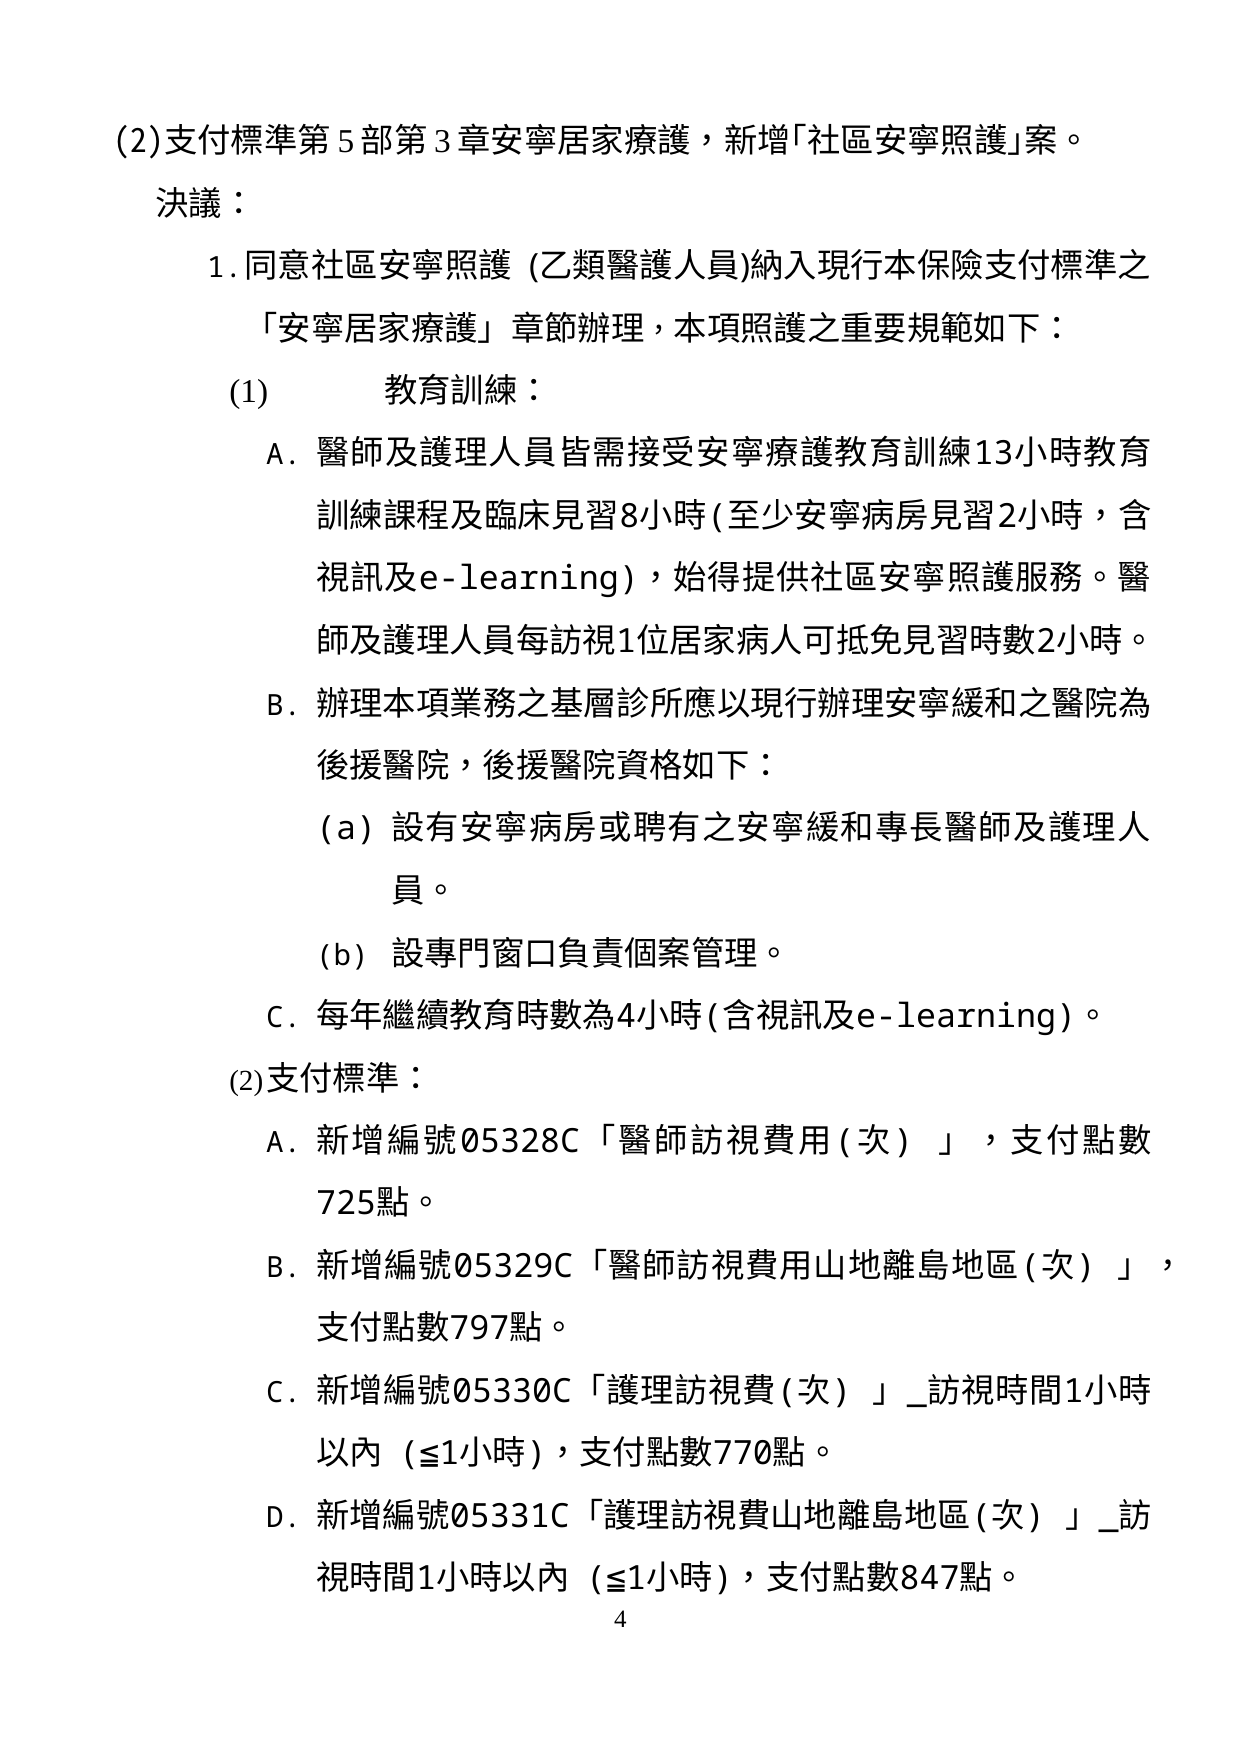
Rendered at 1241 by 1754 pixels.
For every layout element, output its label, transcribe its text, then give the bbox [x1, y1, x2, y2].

list 新增編號05328C「醫師訪視費用(次) 」，支付點數725點。 [266, 1096, 1152, 1221]
list 支付標準： [229, 1034, 1152, 1096]
list 新增編號05329C「醫師訪視費用山地離島地區(次) 」，支付點數797點。 [266, 1221, 1152, 1346]
list 新增編號05331C「護理訪視費山地離島地區(次) 」_訪視時間1小時以內 (≦1小時)，支付點數847點。 [266, 1471, 1152, 1596]
list 設有安寧病房或聘有之安寧緩和專長醫師及護理人員。 [316, 784, 1152, 909]
list 教育訓練： [229, 346, 1152, 409]
list 新增編號05330C「護理訪視費(次) 」_訪視時間1小時以內 (≦1小時)，支付點數770點。 [266, 1346, 1152, 1471]
list 辦理本項業務之基層診所應以現行辦理安寧緩和之醫院為後援醫院，後援醫院資格如下： [266, 659, 1152, 784]
list 醫師及護理人員皆需接受安寧療護教育訓練13小時教育訓練課程及臨床見習8小時(至少安寧病房見習2小時，含視訊及e-learning)，始得提供社區安寧照護服務。醫師及護理人員每訪視1位居家病人可抵免見習時數2小時。 [266, 409, 1152, 659]
list 每年繼續教育時數為4小時(含視訊及e-learning)。 [266, 971, 1152, 1034]
text 決議： [139, 159, 1152, 221]
list 支付標準第5部第3章安寧居家療護，新增｢社區安寧照護｣案。 [114, 96, 1152, 159]
list 同意社區安寧照護 (乙類醫護人員)納入現行本保險支付標準之「安寧居家療護」章節辦理，本項照護之重要規範如下： [207, 221, 1152, 346]
list 設專門窗口負責個案管理。 [316, 909, 1152, 971]
